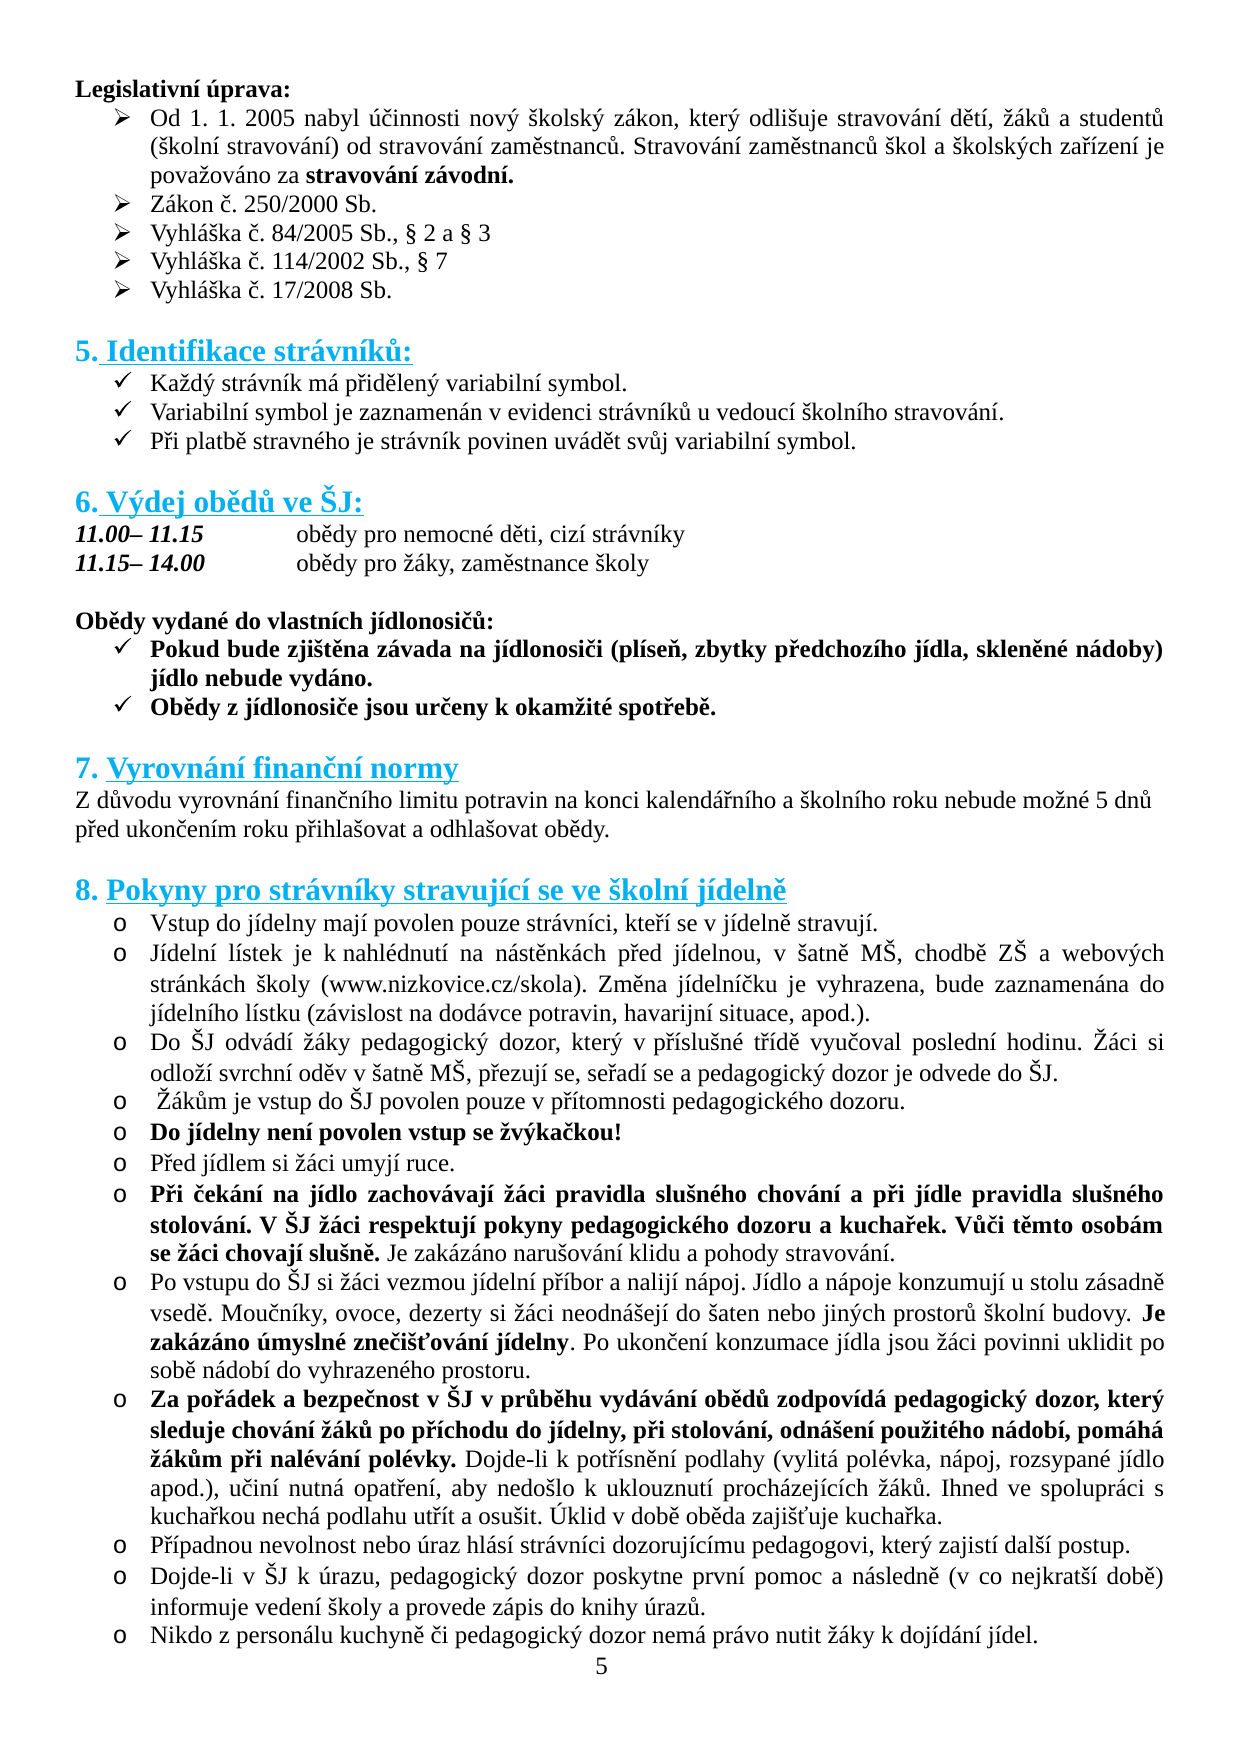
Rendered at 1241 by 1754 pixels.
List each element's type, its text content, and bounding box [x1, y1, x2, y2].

list Za pořádek a bezpečnost v ŠJ v průběhu vydávání obědů zodpovídá pedagogický dozor, který sleduje chování žáků po příchodu do jídelny, při stolování, odnášení použitého nádobí, pomáhá žákům při nalévání polévky. Dojde-li k potřísnění podlahy (vylitá polévka, nápoj, rozsypané jídlo apod.), učiní nutná opatření, aby nedošlo k uklouznutí procházejících žáků. Ihned ve spolupráci s kuchařkou nechá podlahu utřít a osušit. Úklid v době oběda zajišťuje kuchařka. [112, 1384, 1165, 1530]
text 6. Výdej obědů ve ŠJ: [75, 483, 1165, 519]
list Při platbě stravného je strávník povinen uvádět svůj variabilní symbol. [112, 426, 1165, 455]
list Obědy z jídlonosiče jsou určeny k okamžité spotřebě. [112, 692, 1165, 721]
list Každý strávník má přidělený variabilní symbol. [112, 368, 1165, 397]
text 11.00– 11.15 obědy pro nemocné děti, cizí strávníky [75, 519, 1165, 548]
list Při čekání na jídlo zachovávají žáci pravidla slušného chování a při jídle pravidla slušného stolování. V ŠJ žáci respektují pokyny pedagogického dozoru a kuchařek. Vůči těmto osobám se žáci chovají slušně. Je zakázáno narušování klidu a pohody stravování. [112, 1179, 1165, 1267]
list Případnou nevolnost nebo úraz hlásí strávníci dozorujícímu pedagogovi, který zajistí další postup. [112, 1530, 1165, 1561]
list Vstup do jídelny mají povolen pouze strávníci, kteří se v jídelně stravují. [112, 908, 1165, 938]
text Legislativní úprava: [75, 74, 1165, 103]
list Jídelní lístek je k nahlédnutí na nástěnkách před jídelnou, v šatně MŠ, chodbě ZŠ a webových stránkách školy (www.nizkovice.cz/skola). Změna jídelníčku je vyhrazena, bude zaznamenána do jídelního lístku (závislost na dodávce potravin, havarijní situace, apod.). [112, 938, 1165, 1027]
list Od 1. 1. 2005 nabyl účinnosti nový školský zákon, který odlišuje stravování dětí, žáků a studentů (školní stravování) od stravování zaměstnanců. Stravování zaměstnanců škol a školských zařízení je považováno za stravování závodní. [112, 103, 1165, 189]
list Do ŠJ odvádí žáky pedagogický dozor, který v příslušné třídě vyučoval poslední hodinu. Žáci si odloží svrchní oděv v šatně MŠ, přezují se, seřadí se a pedagogický dozor je odvede do ŠJ. [112, 1027, 1165, 1086]
list Pokud bude zjištěna závada na jídlonosiči (plíseň, zbytky předchozího jídla, skleněné nádoby) jídlo nebude vydáno. [112, 634, 1165, 692]
text Z důvodu vyrovnání finančního limitu potravin na konci kalendářního a školního roku nebude možné 5 dnů před ukončením roku přihlašovat a odhlašovat obědy. [75, 785, 1165, 843]
list Před jídlem si žáci umyjí ruce. [112, 1148, 1165, 1179]
list Žákům je vstup do ŠJ povolen pouze v přítomnosti pedagogického dozoru. [112, 1086, 1165, 1117]
list Vyhláška č. 17/2008 Sb. [112, 275, 1165, 304]
text 8. Pokyny pro strávníky stravující se ve školní jídelně [75, 872, 1165, 908]
list Dojde-li v ŠJ k úrazu, pedagogický dozor poskytne první pomoc a následně (v co nejkratší době) informuje vedení školy a provede zápis do knihy úrazů. [112, 1561, 1165, 1621]
list Zákon č. 250/2000 Sb. [112, 189, 1165, 218]
list Vyhláška č. 114/2002 Sb., § 7 [112, 246, 1165, 275]
text 7. Vyrovnání finanční normy [75, 749, 1165, 785]
list Vyhláška č. 84/2005 Sb., § 2 a § 3 [112, 218, 1165, 246]
text 5. Identifikace strávníků: [75, 333, 1165, 368]
text 11.15– 14.00 obědy pro žáky, zaměstnance školy [75, 548, 1165, 577]
list Po vstupu do ŠJ si žáci vezmou jídelní příbor a nalijí nápoj. Jídlo a nápoje konzumují u stolu zásadně vsedě. Moučníky, ovoce, dezerty si žáci neodnášejí do šaten nebo jiných prostorů školní budovy. Je zakázáno úmyslné znečišťování jídelny. Po ukončení konzumace jídla jsou žáci povinni uklidit po sobě nádobí do vyhrazeného prostoru. [112, 1267, 1165, 1384]
list Do jídelny není povolen vstup se žvýkačkou! [112, 1117, 1165, 1148]
list Variabilní symbol je zaznamenán v evidenci strávníků u vedoucí školního stravování. [112, 397, 1165, 426]
list Nikdo z personálu kuchyně či pedagogický dozor nemá právo nutit žáky k dojídání jídel. [112, 1621, 1165, 1651]
text Obědy vydané do vlastních jídlonosičů: [75, 606, 1165, 634]
